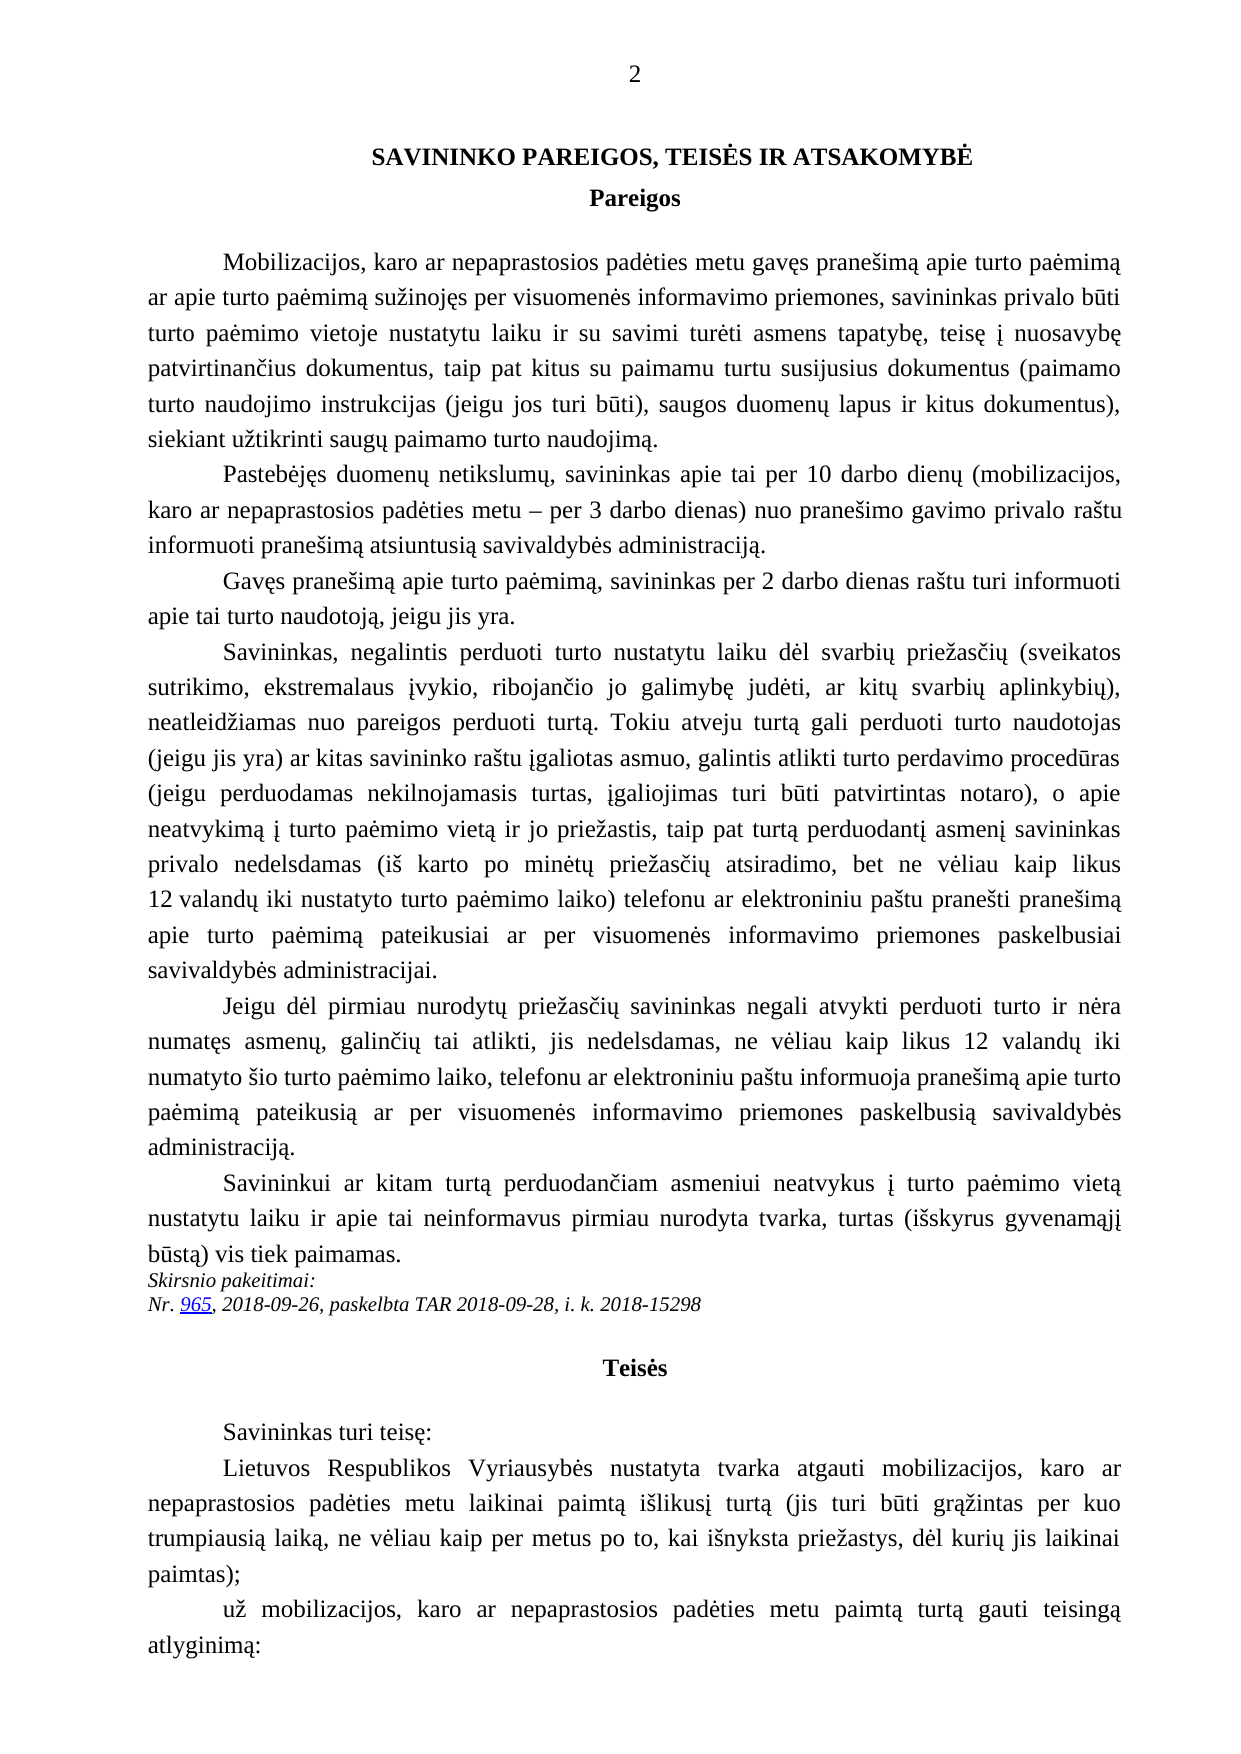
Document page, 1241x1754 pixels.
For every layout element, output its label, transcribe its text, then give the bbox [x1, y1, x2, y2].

text Pastebėjęs duomenų netikslumų, savininkas apie tai per 10 darbo dienų (mobilizacijos, karo ar nepaprastosios padėties metu – per 3 darbo dienas) nuo pranešimo gavimo privalo raštu informuoti pranešimą atsiuntusią savivaldybės administraciją. [148, 453, 1122, 559]
text Gavęs pranešimą apie turto paėmimą, savininkas per 2 darbo dienas raštu turi informuoti apie tai turto naudotoją, jeigu jis yra. [148, 559, 1122, 630]
text Pareigos [148, 183, 1122, 212]
text Savininkui ar kitam turtą perduodančiam asmeniui neatvykus į turto paėmimo vietą nustatytu laiku ir apie tai neinformavus pirmiau nurodyta tvarka, turtas (išskyrus gyvenamąjį būstą) vis tiek paimamas. [148, 1161, 1122, 1267]
text Nr. 965, 2018-09-26, paskelbta TAR 2018-09-28, i. k. 2018-15298 [148, 1292, 1122, 1316]
text SAVININKO PAREIGOS, TEISĖS IR ATSAKOMYBĖ [223, 142, 1122, 171]
text Savininkas turi teisę: [148, 1411, 1122, 1446]
text Skirsnio pakeitimai: [148, 1267, 1122, 1292]
text Jeigu dėl pirmiau nurodytų priežasčių savininkas negali atvykti perduoti turto ir nėra numatęs asmenų, galinčių tai atlikti, jis nedelsdamas, ne vėliau kaip likus 12 valandų iki numatyto šio turto paėmimo laiko, telefonu ar elektroniniu paštu informuoja pranešimą apie turto paėmimą pateikusią ar per visuomenės informavimo priemones paskelbusią savivaldybės administraciją. [148, 984, 1122, 1161]
text Teisės [148, 1344, 1122, 1382]
text Lietuvos Respublikos Vyriausybės nustatyta tvarka atgauti mobilizacijos, karo ar nepaprastosios padėties metu laikinai paimtą išlikusį turtą (jis turi būti grąžintas per kuo trumpiausią laiką, ne vėliau kaip per metus po to, kai išnyksta priežastys, dėl kurių jis laikinai paimtas); [148, 1446, 1122, 1588]
text už mobilizacijos, karo ar nepaprastosios padėties metu paimtą turtą gauti teisingą atlyginimą: [148, 1588, 1122, 1658]
text Savininkas, negalintis perduoti turto nustatytu laiku dėl svarbių priežasčių (sveikatos sutrikimo, ekstremalaus įvykio, ribojančio jo galimybę judėti, ar kitų svarbių aplinkybių), neatleidžiamas nuo pareigos perduoti turtą. Tokiu atveju turtą gali perduoti turto naudotojas (jeigu jis yra) ar kitas savininko raštu įgaliotas asmuo, galintis atlikti turto perdavimo procedūras (jeigu perduodamas nekilnojamasis turtas, įgaliojimas turi būti patvirtintas notaro), o apie neatvykimą į turto paėmimo vietą ir jo priežastis, taip pat turtą perduodantį asmenį savininkas privalo nedelsdamas (iš karto po minėtų priežasčių atsiradimo, bet ne vėliau kaip likus 12 valandų iki nustatyto turto paėmimo laiko) telefonu ar elektroniniu paštu pranešti pranešimą apie turto paėmimą pateikusiai ar per visuomenės informavimo priemones paskelbusiai savivaldybės administracijai. [148, 630, 1122, 984]
text Mobilizacijos, karo ar nepaprastosios padėties metu gavęs pranešimą apie turto paėmimą ar apie turto paėmimą sužinojęs per visuomenės informavimo priemones, savininkas privalo būti turto paėmimo vietoje nustatytu laiku ir su savimi turėti asmens tapatybę, teisę į nuosavybę patvirtinančius dokumentus, taip pat kitus su paimamu turtu susijusius dokumentus (paimamo turto naudojimo instrukcijas (jeigu jos turi būti), saugos duomenų lapus ir kitus dokumentus), siekiant užtikrinti saugų paimamo turto naudojimą. [148, 240, 1122, 453]
